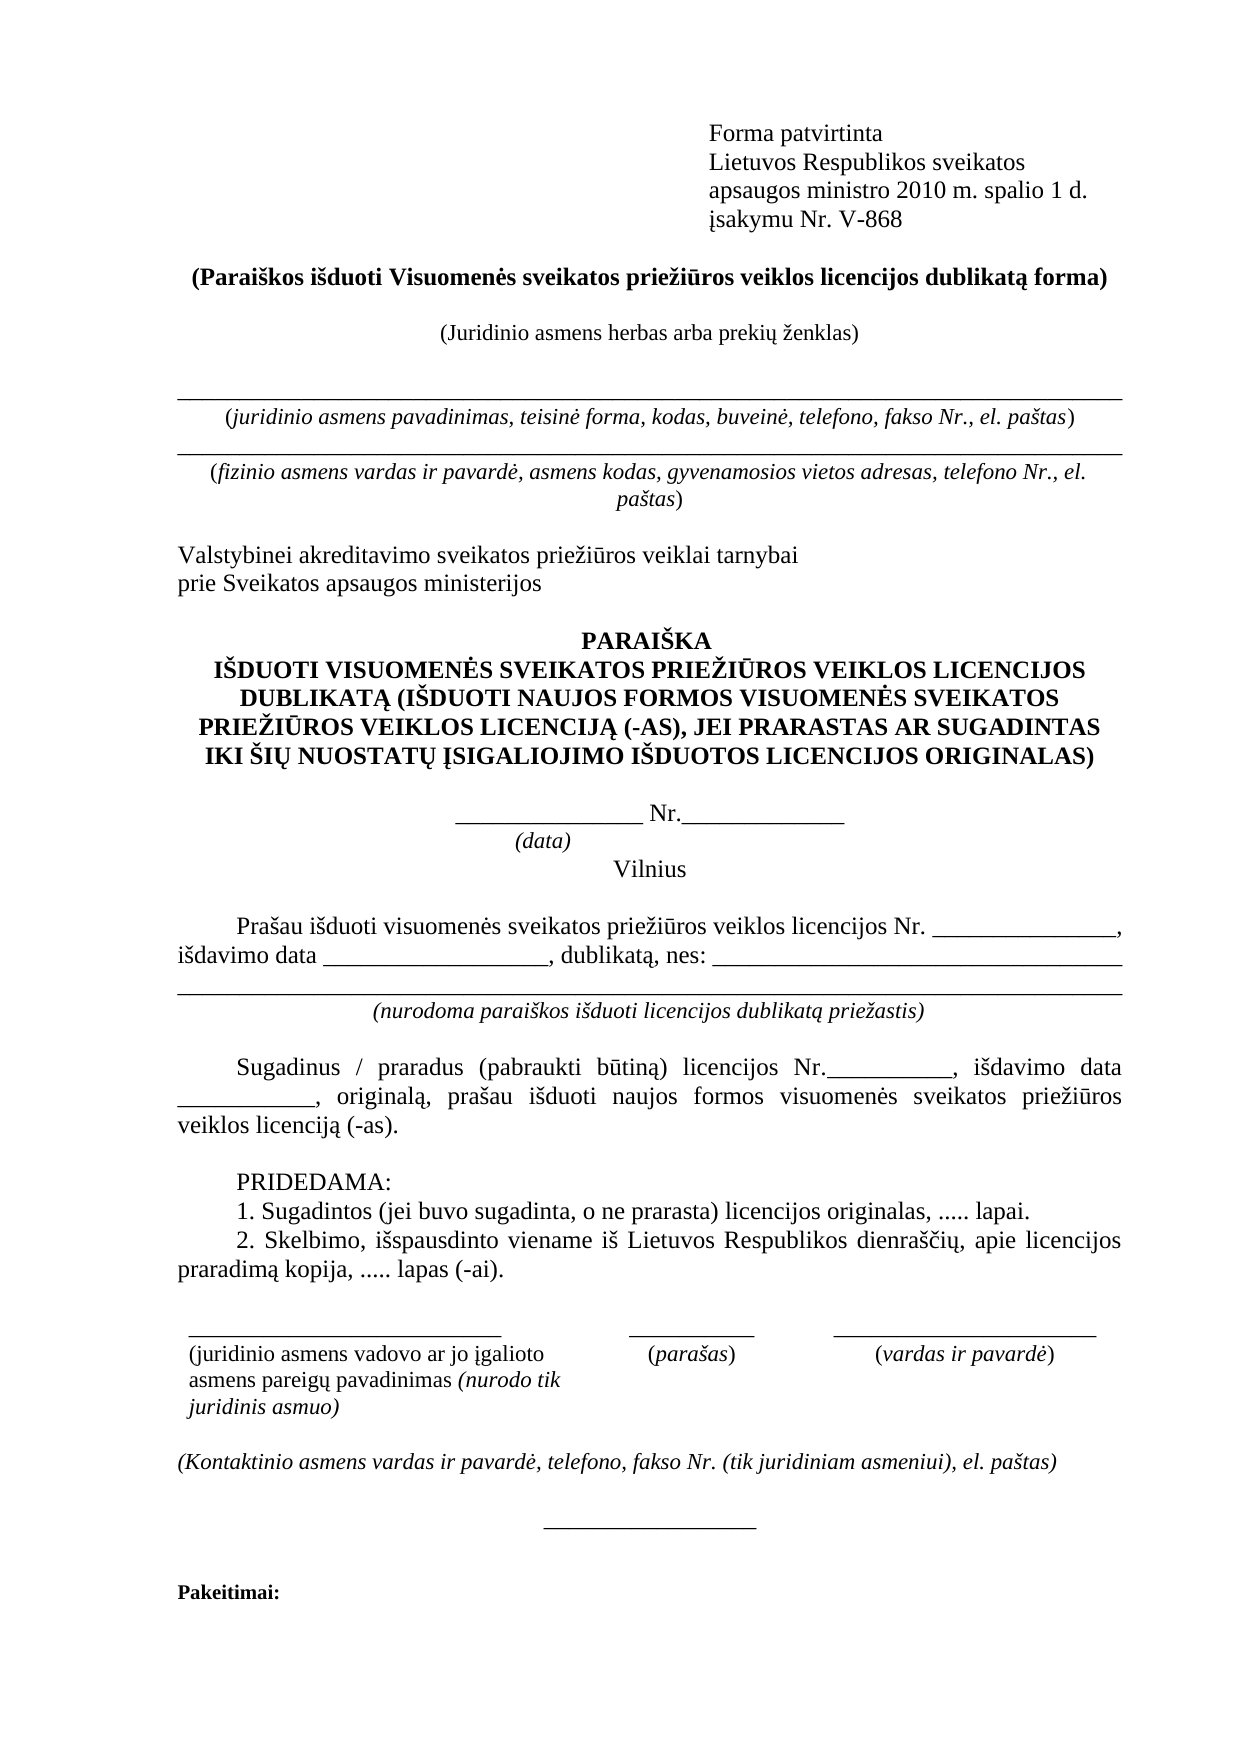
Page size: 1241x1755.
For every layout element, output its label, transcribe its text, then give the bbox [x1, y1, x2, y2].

text _________________ [177, 1503, 1122, 1532]
text (juridinio asmens pavadinimas, teisinė forma, kodas, buveinė, telefono, fakso Nr., el. paštas) [177, 403, 1122, 429]
text Vilnius [177, 854, 1122, 882]
text _ [177, 969, 1122, 994]
text apsaugos ministro 2010 m. spalio 1 d. [177, 176, 1122, 204]
text Lietuvos Respublikos sveikatos [177, 147, 1122, 176]
text 2. Skelbimo, išspausdinto viename iš Lietuvos Respublikos dienraščių, apie licencijos praradimą kopija, ..... lapas (-ai). [177, 1225, 1122, 1282]
text Forma patvirtinta [709, 118, 1122, 147]
table_header __________ (parašas) [576, 1311, 807, 1419]
text Sugadinus / praradus (pabraukti būtiną) licencijos Nr.__________, išdavimo data ___________, originalą, prašau išduoti naujos formos visuomenės sveikatos priežiūros veiklos licenciją (-as). [177, 1052, 1122, 1139]
text PRIDEDAMA: [177, 1167, 1122, 1196]
text Prašau išduoti visuomenės sveikatos priežiūros veiklos licencijos Nr. , [177, 911, 1122, 940]
text (Juridinio asmens herbas arba prekių ženklas) [177, 319, 1122, 346]
text įsakymu Nr. V-868 [177, 204, 1122, 233]
table_header _________________________ (juridinio asmens vadovo ar jo įgalioto asmens pareigų pavadinimas (nurodo tik juridinis asmuo) [177, 1311, 576, 1419]
text _ [177, 374, 1122, 399]
text _ [177, 429, 1122, 454]
text _______________ Nr._____________ [177, 798, 1122, 827]
text prie Sveikatos apsaugos ministerijos [177, 568, 1122, 597]
text (Paraiškos išduoti Visuomenės sveikatos priežiūros veiklos licencijos dublikatą forma) [177, 262, 1122, 291]
text (fizinio asmens vardas ir pavardė, asmens kodas, gyvenamosios vietos adresas, telefono Nr., el. paštas) [177, 458, 1122, 511]
text (Kontaktinio asmens vardas ir pavardė, telefono, fakso Nr. (tik juridiniam asmeniui), el. paštas) [177, 1448, 1122, 1474]
text (nurodoma paraiškos išduoti licencijos dublikatą priežastis) [177, 997, 1122, 1024]
text 1. Sugadintos (jei buvo sugadinta, o ne prarasta) licencijos originalas, ..... lapai. [177, 1196, 1122, 1225]
table_header _____________________ (vardas ir pavardė) [807, 1311, 1122, 1419]
text (data) [515, 827, 1122, 854]
text išdavimo data __________________, dublikatą, nes: [177, 940, 1122, 969]
text Pakeitimai: [177, 1580, 1122, 1604]
text Valstybinei akreditavimo sveikatos priežiūros veiklai tarnybai [177, 540, 1122, 568]
text IŠDUOTI VISUOMENĖS SVEIKATOS PRIEŽIŪROS VEIKLOS LICENCIJOS DUBLIKATĄ (IŠDUOTI NAUJOS FORMOS VISUOMENĖS SVEIKATOS PRIEŽIŪROS VEIKLOS LICENCIJĄ (-AS), JEI PRARASTAS AR SUGADINTAS IKI ŠIŲ NUOSTATŲ ĮSIGALIOJIMO IŠDUOTOS LICENCIJOS ORIGINALAS) [177, 655, 1122, 770]
text PARAIŠKA [177, 626, 1122, 655]
